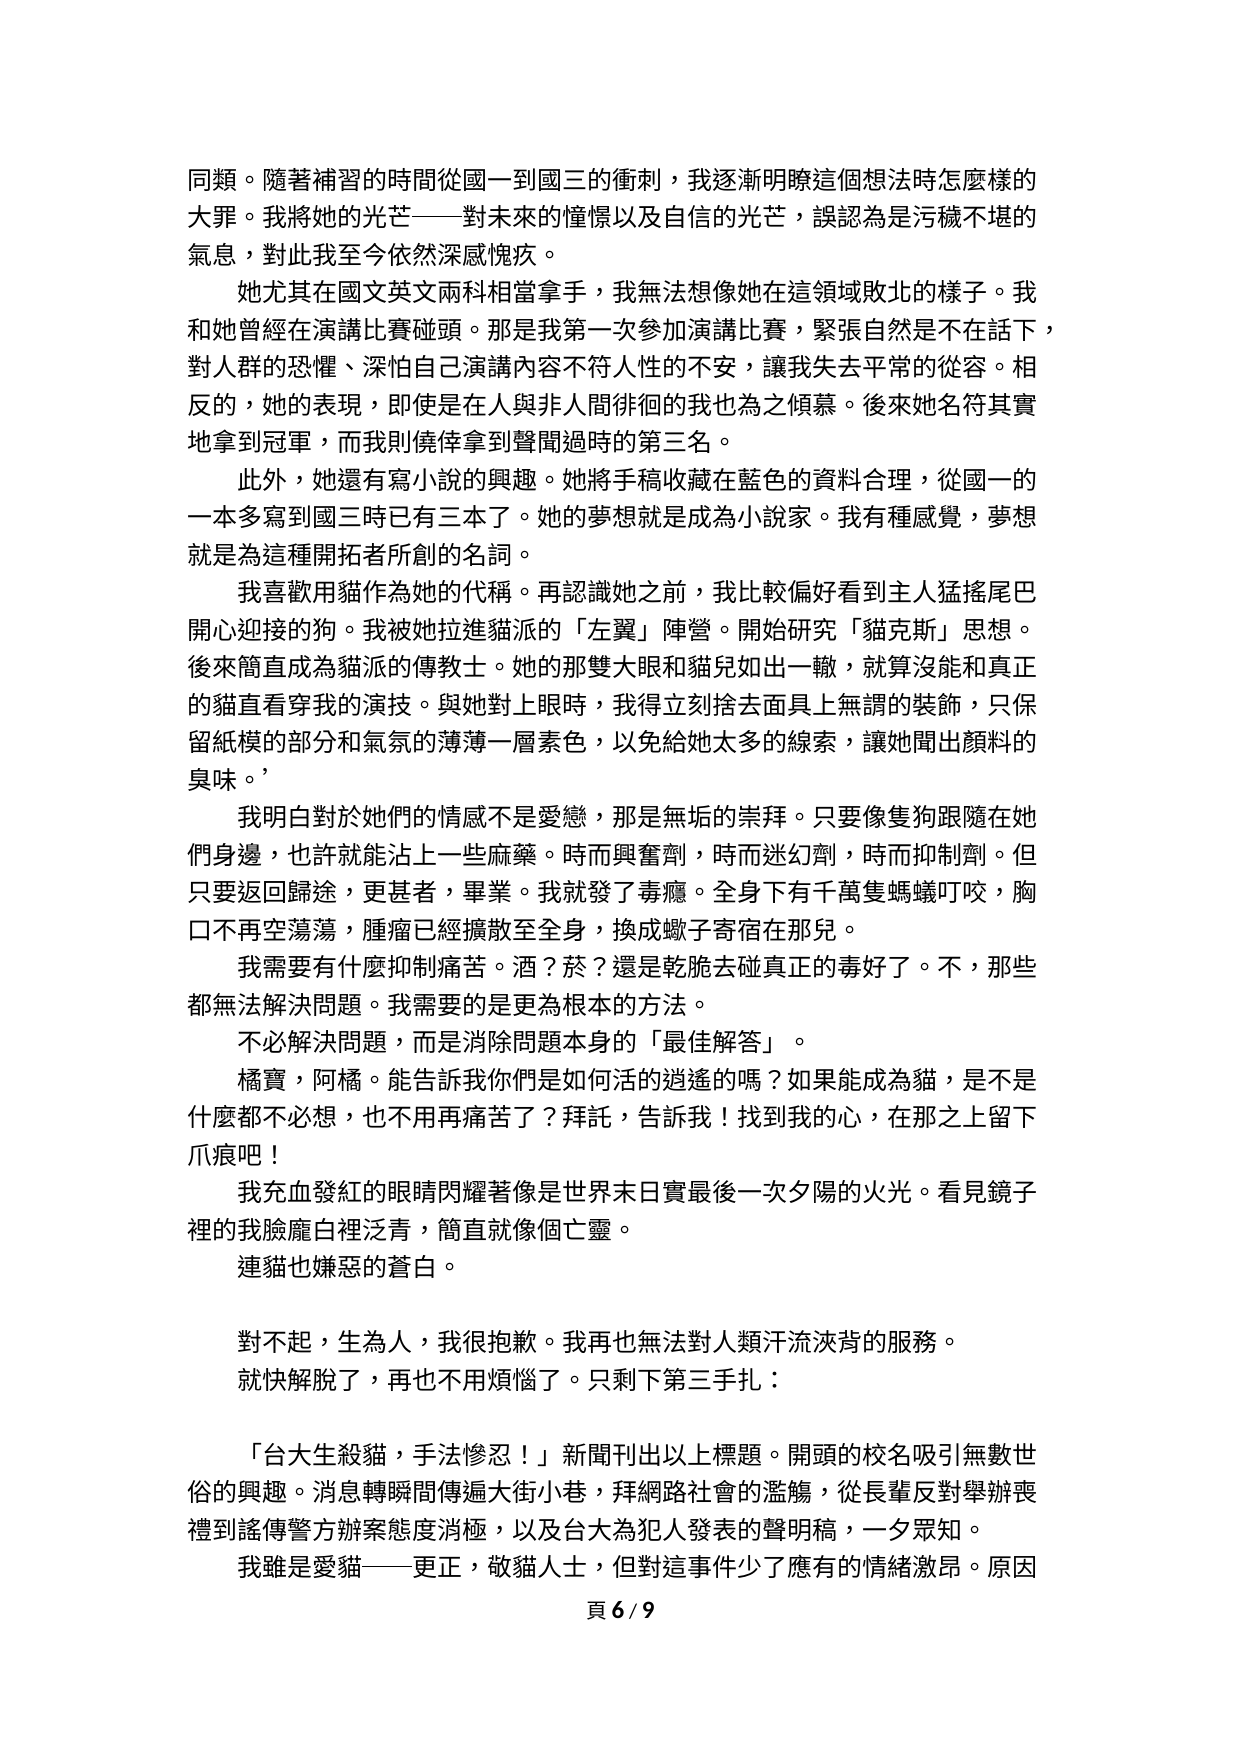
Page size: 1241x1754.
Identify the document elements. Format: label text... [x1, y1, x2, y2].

text 不必解決問題，而是消除問題本身的「最佳解答」。 [187, 1022, 1053, 1060]
text 此外，她還有寫小說的興趣。她將手稿收藏在藍色的資料合理，從國一的一本多寫到國三時已有三本了。她的夢想就是成為小說家。我有種感覺，夢想就是為這種開拓者所創的名詞。 [187, 460, 1053, 572]
text 我充血發紅的眼睛閃耀著像是世界末日實最後一次夕陽的火光。看見鏡子裡的我臉龐白裡泛青，簡直就像個亡靈。 [187, 1172, 1053, 1247]
text 我雖是愛貓──更正，敬貓人士，但對這事件少了應有的情緒激昂。原因 [187, 1547, 1053, 1585]
text 我需要有什麼抑制痛苦。酒？菸？還是乾脆去碰真正的毒好了。不，那些都無法解決問題。我需要的是更為根本的方法。 [187, 947, 1053, 1022]
text 我明白對於她們的情感不是愛戀，那是無垢的崇拜。只要像隻狗跟隨在她們身邊，也許就能沾上一些麻藥。時而興奮劑，時而迷幻劑，時而抑制劑。但只要返回歸途，更甚者，畢業。我就發了毒癮。全身下有千萬隻螞蟻叮咬，胸口不再空蕩蕩，腫瘤已經擴散至全身，換成蠍子寄宿在那兒。 [187, 797, 1053, 947]
text 「台大生殺貓，手法慘忍！」新聞刊出以上標題。開頭的校名吸引無數世俗的興趣。消息轉瞬間傳遍大街小巷，拜網路社會的濫觴，從長輩反對舉辦喪禮到謠傳警方辦案態度消極，以及台大為犯人發表的聲明稿，一夕眾知。 [187, 1435, 1053, 1547]
text 連貓也嫌惡的蒼白。 [187, 1247, 1053, 1285]
text 對不起，生為人，我很抱歉。我再也無法對人類汗流浹背的服務。 [187, 1322, 1053, 1360]
text 同類。隨著補習的時間從國一到國三的衝刺，我逐漸明瞭這個想法時怎麼樣的大罪。我將她的光芒──對未來的憧憬以及自信的光芒，誤認為是污穢不堪的氣息，對此我至今依然深感愧疚。 [187, 160, 1053, 272]
text 她尤其在國文英文兩科相當拿手，我無法想像她在這領域敗北的樣子。我和她曾經在演講比賽碰頭。那是我第一次參加演講比賽，緊張自然是不在話下，對人群的恐懼、深怕自己演講內容不符人性的不安，讓我失去平常的從容。相反的，她的表現，即使是在人與非人間徘徊的我也為之傾慕。後來她名符其實地拿到冠軍，而我則僥倖拿到聲聞過時的第三名。 [187, 272, 1053, 460]
text 就快解脫了，再也不用煩惱了。只剩下第三手扎： [187, 1360, 1053, 1397]
text 我喜歡用貓作為她的代稱。再認識她之前，我比較偏好看到主人猛搖尾巴開心迎接的狗。我被她拉進貓派的「左翼」陣營。開始研究「貓克斯」思想。後來簡直成為貓派的傳教士。她的那雙大眼和貓兒如出一轍，就算沒能和真正的貓直看穿我的演技。與她對上眼時，我得立刻捨去面具上無謂的裝飾，只保留紙模的部分和氣氛的薄薄一層素色，以免給她太多的線索，讓她聞出顏料的臭味。’ [187, 572, 1053, 797]
text 橘寶，阿橘。能告訴我你們是如何活的逍遙的嗎？如果能成為貓，是不是什麼都不必想，也不用再痛苦了？拜託，告訴我！找到我的心，在那之上留下爪痕吧！ [187, 1060, 1053, 1172]
